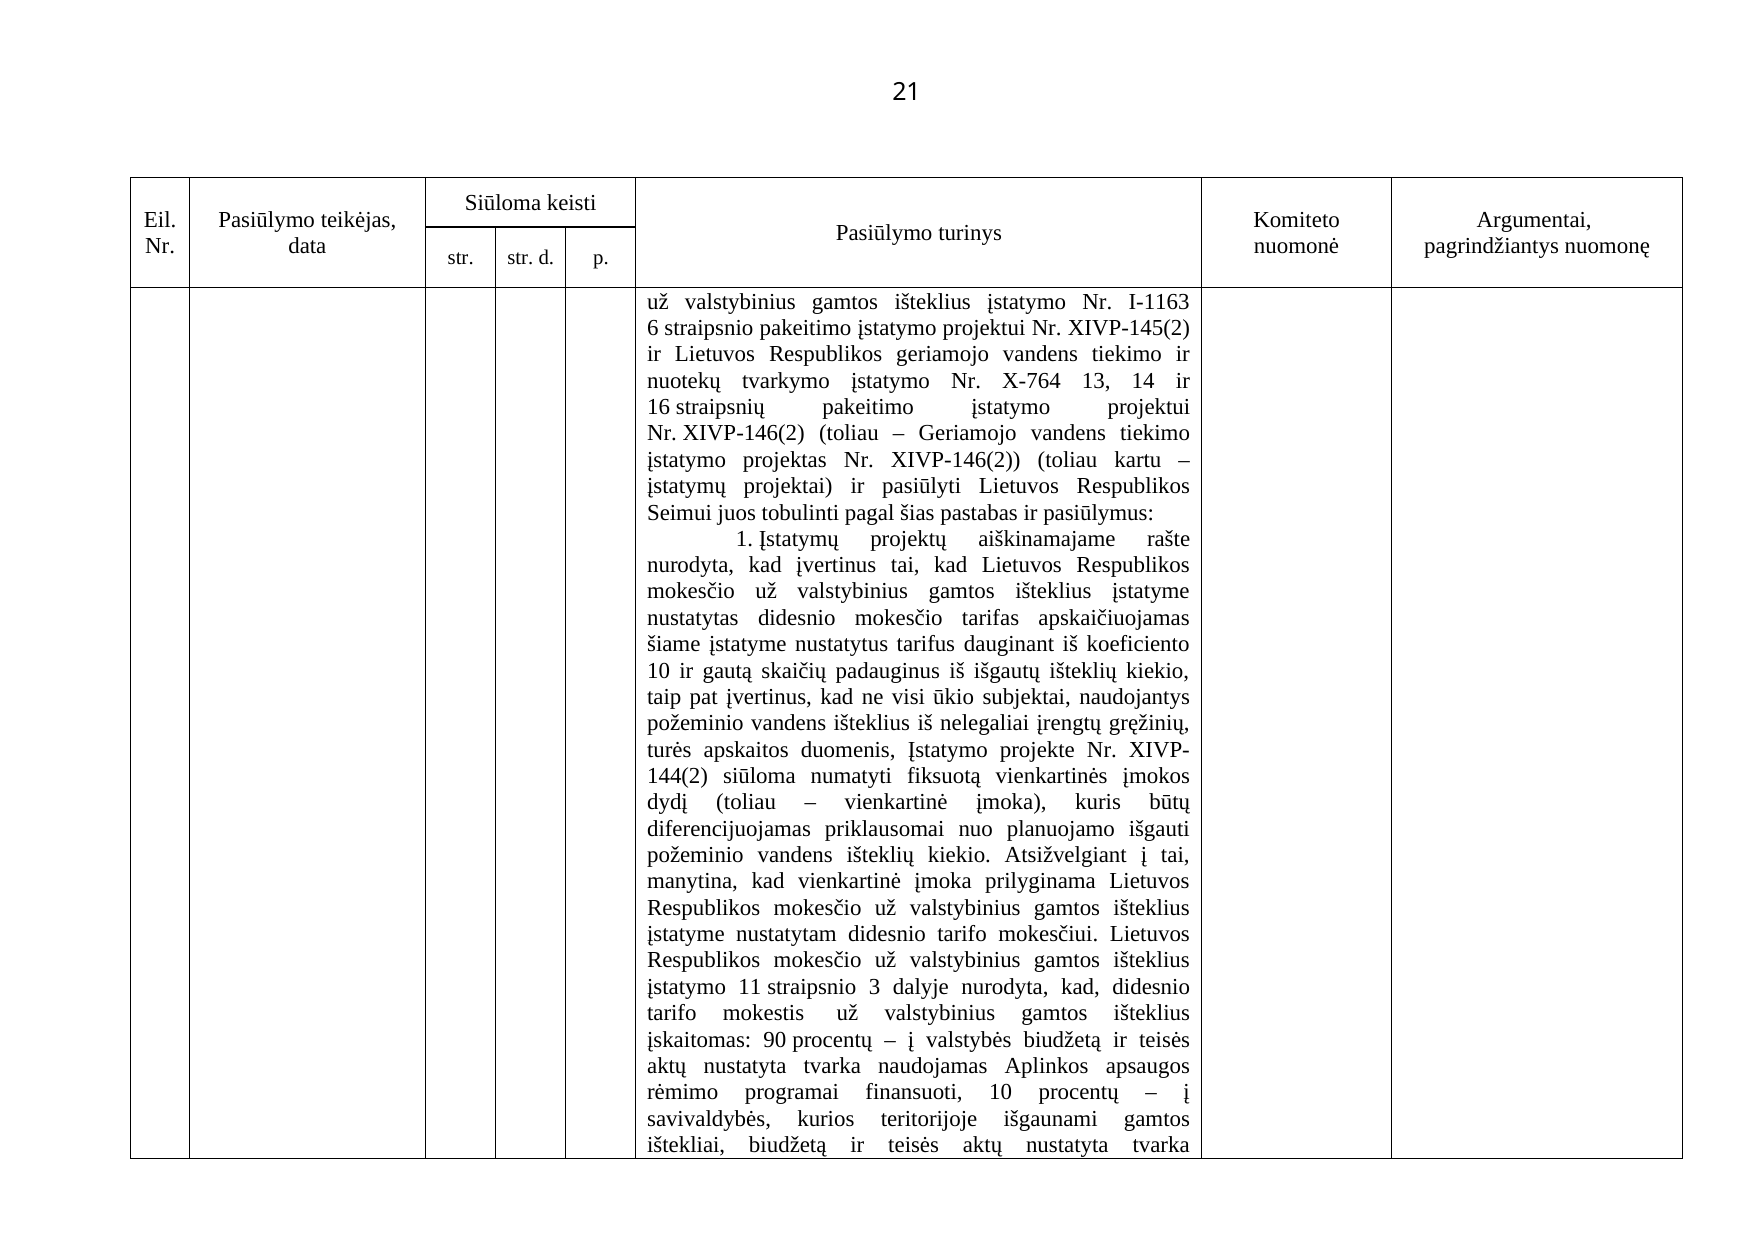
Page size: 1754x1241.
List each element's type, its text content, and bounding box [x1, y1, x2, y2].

table_header Pasiūlymo turinys [636, 178, 1201, 287]
table_cell str. [426, 228, 495, 287]
table_header Argumentai, pagrindžiantys nuomonę [1392, 178, 1682, 287]
table_cell [496, 288, 565, 1157]
table_cell p. [566, 228, 635, 287]
table_header Eil. Nr. [131, 178, 189, 287]
table_header Pasiūlymo teikėjas, data [190, 178, 425, 287]
table_header Komiteto nuomonė [1202, 178, 1391, 287]
table_header Siūloma keisti [426, 178, 635, 226]
table_cell str. d. [496, 228, 565, 287]
table_cell [426, 288, 495, 1157]
table_cell [1202, 288, 1391, 1157]
table_cell [1392, 288, 1682, 1157]
table_cell už valstybinius gamtos išteklius įstatymo Nr. I-1163 6 straipsnio pakeitimo įstatymo projektui Nr. XIVP-145(2) ir Lietuvos Respublikos geriamojo vandens tiekimo ir nuotekų tvarkymo įstatymo Nr. X-764 13, 14 ir 16 straipsnių pakeitimo įstatymo projektui Nr. XIVP‑146(2) (toliau – Geriamojo vandens tiekimo įstatymo projektas Nr. XIVP-146(2)) (toliau kartu – įstatymų projektai) ir pasiūlyti Lietuvos Respublikos Seimui juos tobulinti pagal šias pastabas ir pasiūlymus: 1. Įstatymų projektų aiškinamajame rašte nurodyta, kad įvertinus tai, kad Lietuvos Respublikos mokesčio už valstybinius gamtos išteklius įstatyme nustatytas didesnio mokesčio tarifas apskaičiuojamas šiame įstatyme nustatytus tarifus dauginant iš koeficiento 10 ir gautą skaičių padauginus iš išgautų išteklių kiekio, taip pat įvertinus, kad ne visi ūkio subjektai, naudojantys požeminio vandens išteklius iš nelegaliai įrengtų gręžinių, turės apskaitos duomenis, Įstatymo projekte Nr. XIVP-144(2) siūloma numatyti fiksuotą vienkartinės įmokos dydį (toliau – vienkartinė įmoka), kuris būtų diferencijuojamas priklausomai nuo planuojamo išgauti požeminio vandens išteklių kiekio. Atsižvelgiant į tai, manytina, kad vienkartinė įmoka prilyginama Lietuvos Respublikos mokesčio už valstybinius gamtos išteklius įstatyme nustatytam didesnio tarifo mokesčiui. Lietuvos Respublikos mokesčio už valstybinius gamtos išteklius įstatymo 11 straipsnio 3 dalyje nurodyta, kad, didesnio tarifo mokestis už valstybinius gamtos išteklius įskaitomas: 90 procentų – į valstybės biudžetą ir teisės aktų nustatyta tvarka naudojamas Aplinkos apsaugos rėmimo programai finansuoti, 10 procentų – į savivaldybės, kurios teritorijoje išgaunami gamtos ištekliai, biudžetą ir teisės aktų nustatyta tvarka [636, 288, 1201, 1157]
table_cell [131, 288, 189, 1157]
table_cell [566, 288, 635, 1157]
table_cell [190, 288, 425, 1157]
